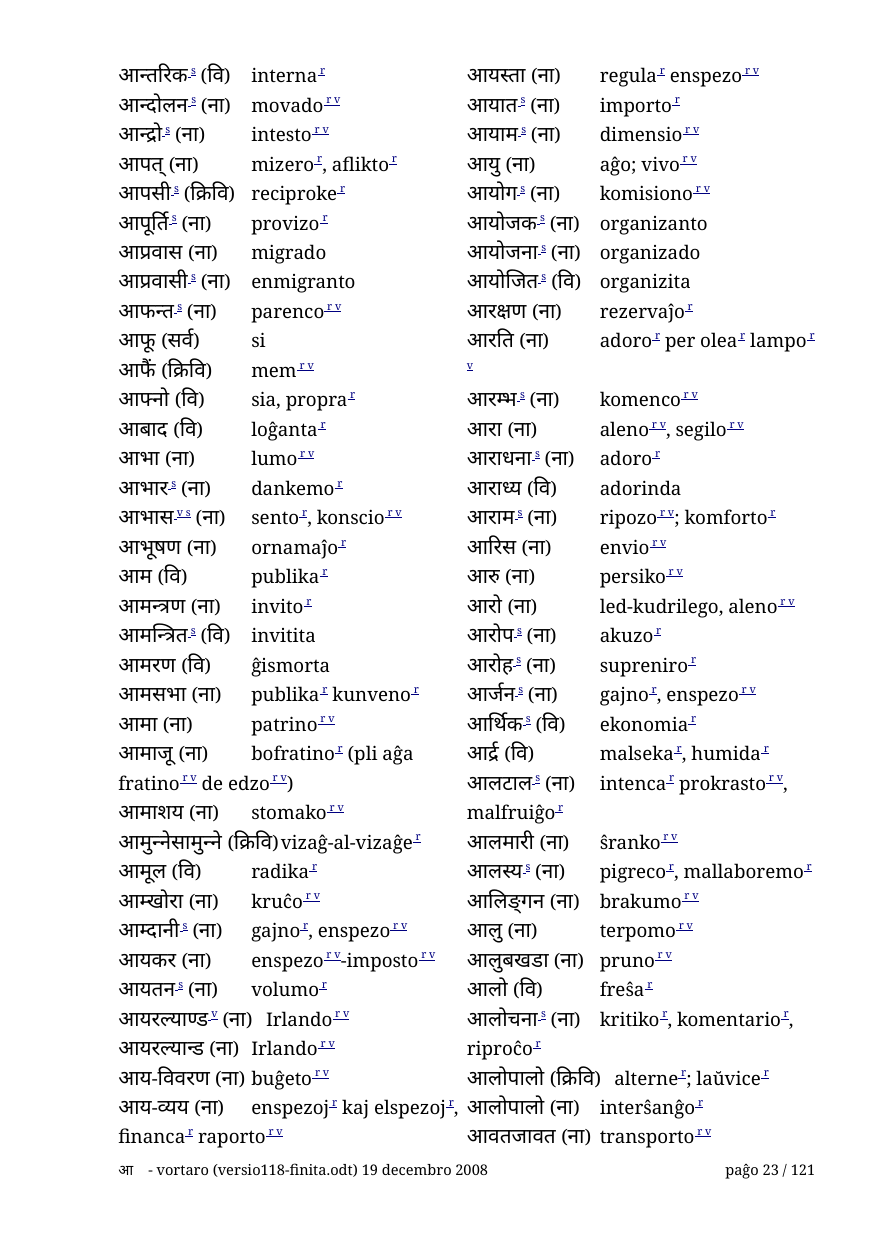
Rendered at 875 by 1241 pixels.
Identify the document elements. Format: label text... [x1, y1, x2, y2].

text आयोग s (ना) komisiono r v [467, 177, 815, 206]
text आयात s (ना) importo r [467, 88, 815, 118]
text आरा (ना) aleno r v, segilo r v [467, 413, 815, 442]
text आमन्त्रण (ना) invito r [118, 590, 467, 619]
text आम्खोरा (ना) kruĉo r v [118, 884, 467, 914]
text आरु (ना) persiko r v [467, 560, 815, 590]
text आर्द्र (वि) malseka r, humida r [467, 737, 815, 767]
text आमाजू (ना) bofratino r (pli aĝa fratino r v de edzo r v) [118, 737, 467, 796]
text आलो (वि) freŝa r [467, 973, 815, 1002]
text आयोजित s (वि) organizita [467, 265, 815, 295]
text आरो (ना) led-kudrilego, aleno r v [467, 590, 815, 619]
text आबाद (वि) loĝanta r [118, 413, 467, 442]
text आन्तरिक s (वि) interna r [118, 59, 467, 88]
text आम्दानी s (ना) gajno r, enspezo r v [118, 914, 467, 943]
text आराधना s (ना) adoro r [467, 442, 815, 472]
text आमन्त्रित s (वि) invitita [118, 619, 467, 649]
text आभा (ना) lumo r v [118, 442, 467, 472]
text आयतन s (ना) volumo r [118, 973, 467, 1002]
text आरिस (ना) envio r v [467, 531, 815, 560]
text आरम्भ s (ना) komenco r v [467, 383, 815, 413]
text आयस्ता (ना) regula r enspezo r v [467, 59, 815, 88]
text आपत् (ना) mizero r, aflikto r [118, 147, 467, 177]
text आपसी s (क्रिवि) reciproke r [118, 177, 467, 206]
text आयरल्यान्ड (ना) Irlando r v [118, 1032, 467, 1061]
text आफन्त s (ना) parenco r v [118, 295, 467, 324]
text आलटाल s (ना) intenca r prokrasto r v, malfruiĝo r [467, 767, 815, 826]
text आलमारी (ना) ŝranko r v [467, 826, 815, 855]
text आरोह s (ना) supreniro r [467, 649, 815, 678]
text आन्द्रो s (ना) intesto r v [118, 118, 467, 147]
text आभार s (ना) dankemo r [118, 472, 467, 501]
text आपूर्ति s (ना) provizo r [118, 206, 467, 236]
text आमूल (वि) radika r [118, 855, 467, 884]
text आलिङ्गन (ना) brakumo r v [467, 884, 815, 914]
text आमसभा (ना) publika r kunveno r [118, 678, 467, 708]
text आप्रवास (ना) migrado [118, 236, 467, 265]
text आफैं (क्रिवि) mem r v [118, 354, 467, 383]
text आयोजक s (ना) organizanto [467, 206, 815, 236]
text आभूषण (ना) ornamaĵo r [118, 531, 467, 560]
text आलोपालो (क्रिवि) alterne r; laŭvice r [467, 1061, 815, 1091]
text आन्दोलन s (ना) movado r v [118, 88, 467, 118]
text आमाशय (ना) stomako r v [118, 796, 467, 826]
text आरति (ना) adoro r per olea r lampo r v [467, 324, 815, 383]
text आमरण (वि) ĝismorta [118, 649, 467, 678]
text आरोप s (ना) akuzo r [467, 619, 815, 649]
text आराध्य (वि) adorinda [467, 472, 815, 501]
text आवतजावत (ना) transporto r v [467, 1120, 815, 1150]
text आरक्षण (ना) rezervaĵo r [467, 295, 815, 324]
text आय-विवरण (ना) buĝeto r v [118, 1061, 467, 1091]
text आम (वि) publika r [118, 560, 467, 590]
text आराम s (ना) ripozo r v; komforto r [467, 501, 815, 531]
text आयोजना s (ना) organizado [467, 236, 815, 265]
text आलोचना s (ना) kritiko r, komentario r, riproĉo r [467, 1002, 815, 1061]
text आफ्नो (वि) sia, propra r [118, 383, 467, 413]
text आमुन्नेसामुन्ने (क्रिवि) vizaĝ-al-vizaĝe r [118, 826, 467, 855]
text आप्रवासी s (ना) enmigranto [118, 265, 467, 295]
text आयु (ना) aĝo; vivo r v [467, 147, 815, 177]
text आलुबखडा (ना) pruno r v [467, 943, 815, 973]
text आमा (ना) patrino r v [118, 708, 467, 737]
text आर्थिक s (वि) ekonomia r [467, 708, 815, 737]
text आलोपालो (ना) interŝanĝo r [467, 1091, 815, 1120]
text आलस्य s (ना) pigreco r, mallaboremo r [467, 855, 815, 884]
text आयरल्याण्ड v (ना) Irlando r v [118, 1002, 467, 1032]
text आयकर (ना) enspezo r v-imposto r v [118, 943, 467, 973]
text आफू (सर्व) si [118, 324, 467, 354]
text आर्जन s (ना) gajno r, enspezo r v [467, 678, 815, 708]
text आयाम s (ना) dimensio r v [467, 118, 815, 147]
text आलु (ना) terpomo r v [467, 914, 815, 943]
text आभास v s (ना) sento r, konscio r v [118, 501, 467, 531]
text आय-व्यय (ना) enspezoj r kaj elspezoj r, financa r raporto r v [118, 1091, 467, 1150]
